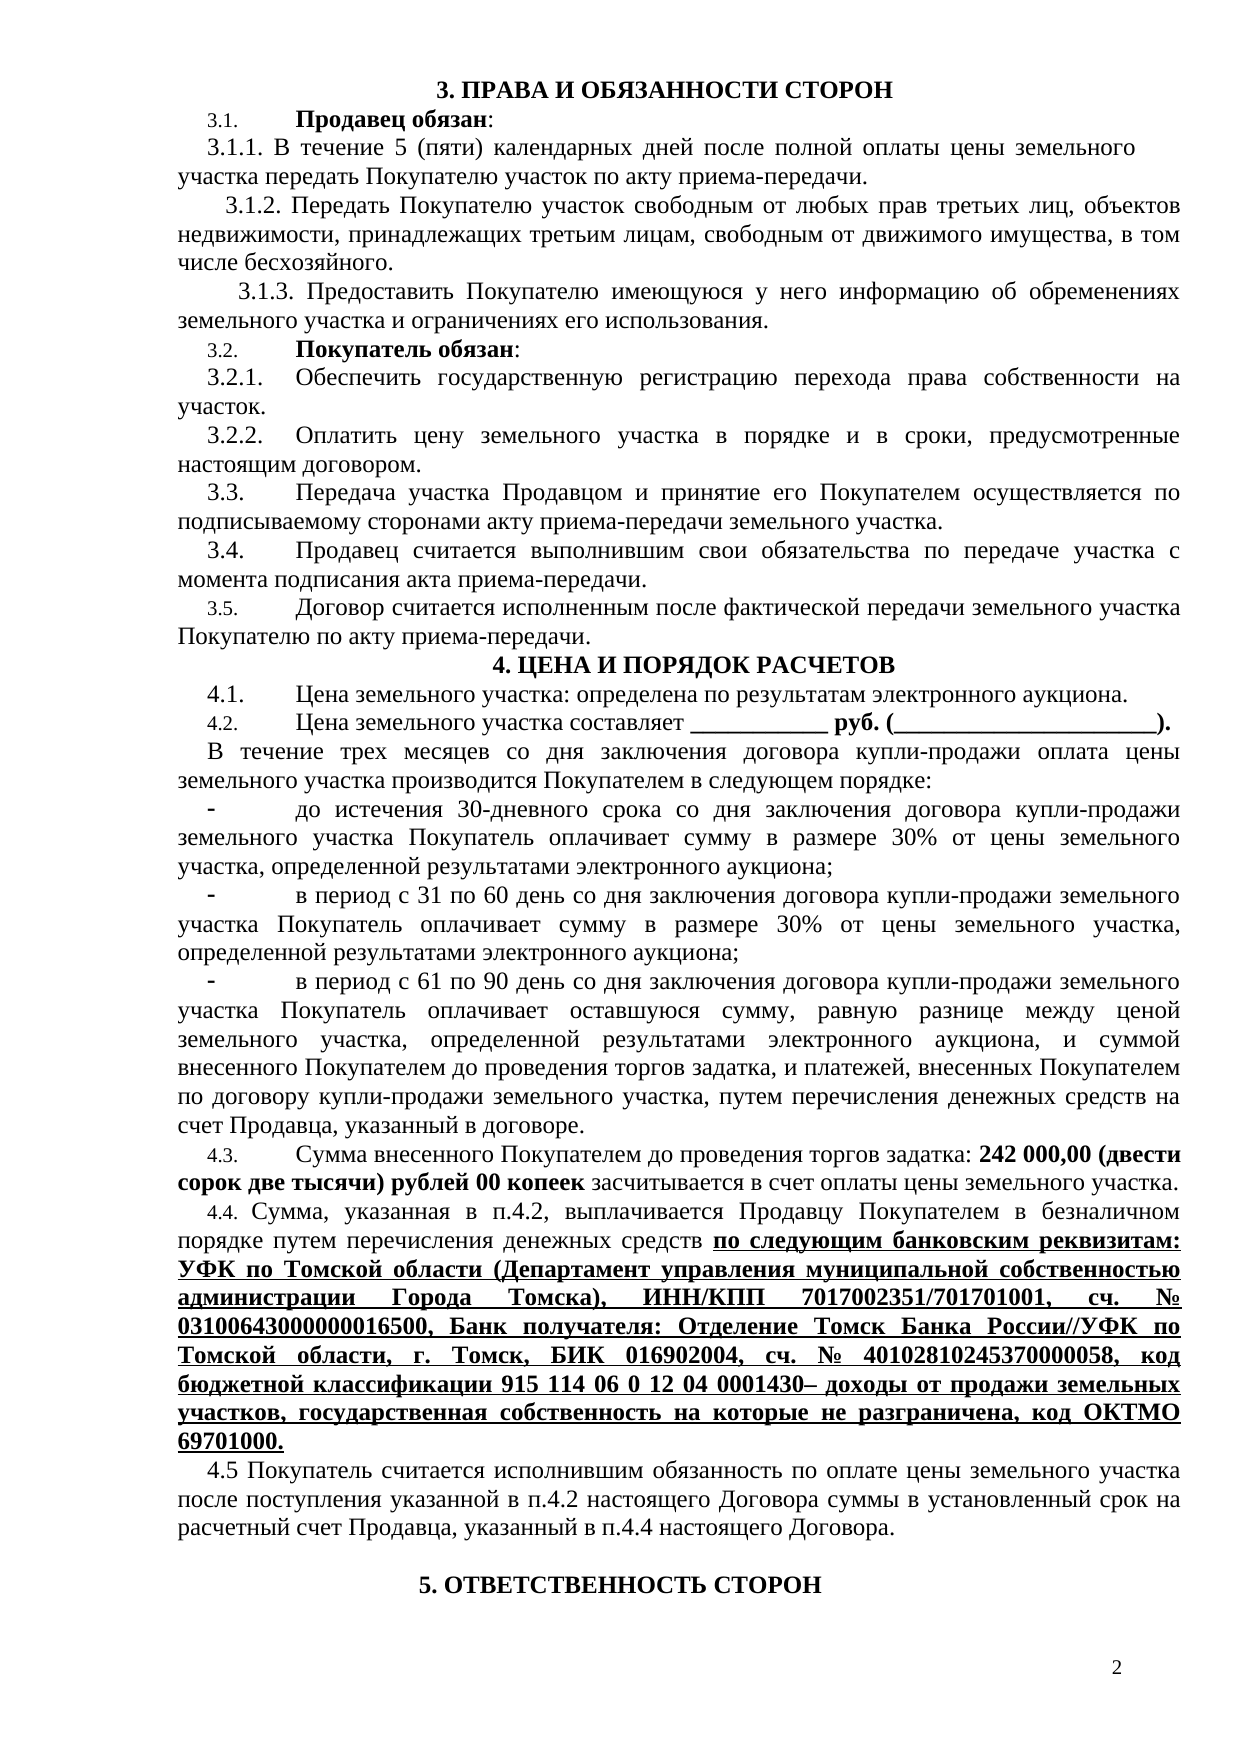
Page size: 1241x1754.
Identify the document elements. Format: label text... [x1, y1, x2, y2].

list 69701000. [177, 1423, 1181, 1455]
list Цена земельного участка: определена по результатам электронного аукциона. [177, 679, 1181, 707]
list Томской области, г. Томск, БИК 016902004, сч. № 40102810245370000058, код [177, 1337, 1181, 1365]
list Продавец считается выполнившим свои обязательства по передаче участка с момента подписания акта приема-передачи. [177, 535, 1181, 592]
list Сумма, указанная в п.4.2, выплачивается Продавцу Покупателем в безналичном порядке путем перечисления денежных средств по следующим банковским реквизитам: УФК по Томской области (Департамент управления муниципальной собственностью [177, 1196, 1181, 1279]
list Договор считается исполненным после фактической передачи земельного участка Покупателю по акту приема-передачи. [177, 592, 1181, 650]
list Цена земельного участка составляет ___________ руб. (_____________________). [177, 707, 1181, 736]
text 4. ЦЕНА И ПОРЯДОК РАСЧЕТОВ [177, 650, 1181, 679]
text 4.5 Покупатель считается исполнившим обязанность по оплате цены земельного участка после поступления указанной в п.4.2 настоящего Договора суммы в установленный срок на расчетный счет Продавца, указанный в п.4.4 настоящего Договора. [177, 1455, 1181, 1541]
list Продавец обязан: [177, 104, 1122, 132]
list Передача участка Продавцом и принятие его Покупателем осуществляется по подписываемому сторонами акту приема-передачи земельного участка. [177, 477, 1181, 535]
list администрации Города Томска), ИНН/КПП 7017002351/701701001, сч. № [177, 1280, 1181, 1307]
list до истечения 30-дневного срока со дня заключения договора купли-продажи земельного участка Покупатель оплачивает сумму в размере 30% от цены земельного участка, определенной результатами электронного аукциона; [177, 794, 1181, 880]
list в период с 61 по 90 день со дня заключения договора купли-продажи земельного участка Покупатель оплачивает оставшуюся сумму, равную разнице между ценой земельного участка, определенной результатами электронного аукциона, и суммой внесенного Покупателем до проведения торгов задатка, и платежей, внесенных Покупателем по договору купли-продажи земельного участка, путем перечисления денежных средств на счет Продавца, указанный в договоре. [177, 966, 1181, 1139]
text 3. ПРАВА И ОБЯЗАННОСТИ СТОРОН [177, 75, 1122, 104]
list Оплатить цену земельного участка в порядке и в сроки, предусмотренные настоящим договором. [177, 420, 1181, 477]
text В течение трех месяцев со дня заключения договора купли-продажи оплата цены земельного участка производится Покупателем в следующем порядке: [177, 736, 1181, 794]
list бюджетной классификации 915 114 06 0 12 04 0001430– доходы от продажи земельных [177, 1366, 1181, 1394]
list участков, государственная собственность на которые не разграничена, код ОКТМО [177, 1395, 1181, 1422]
list Покупатель обязан: [177, 334, 1181, 362]
text 3.1.1. В течение 5 (пяти) календарных дней после полной оплаты цены земельного участка передать Покупателю участок по акту приема-передачи. [177, 132, 1137, 190]
text 3.1.3. Предоставить Покупателю имеющуюся у него информацию об обременениях земельного участка и ограничениях его использования. [177, 276, 1181, 334]
list Обеспечить государственную регистрацию перехода права собственности на участок. [177, 362, 1181, 420]
text 5. ОТВЕТСТВЕННОСТЬ СТОРОН [118, 1570, 1122, 1599]
text 3.1.2. Передать Покупателю участок свободным от любых прав третьих лиц, объектов недвижимости, принадлежащих третьим лицам, свободным от движимого имущества, в том числе бесхозяйного. [177, 190, 1181, 276]
list 03100643000000016500, Банк получателя: Отделение Томск Банка России//УФК по [177, 1308, 1181, 1336]
list Сумма внесенного Покупателем до проведения торгов задатка: 242 000,00 (двести сорок две тысячи) рублей 00 копеек засчитывается в счет оплаты цены земельного участка. [177, 1139, 1181, 1196]
list в период с 31 по 60 день со дня заключения договора купли-продажи земельного участка Покупатель оплачивает сумму в размере 30% от цены земельного участка, определенной результатами электронного аукциона; [177, 880, 1181, 966]
